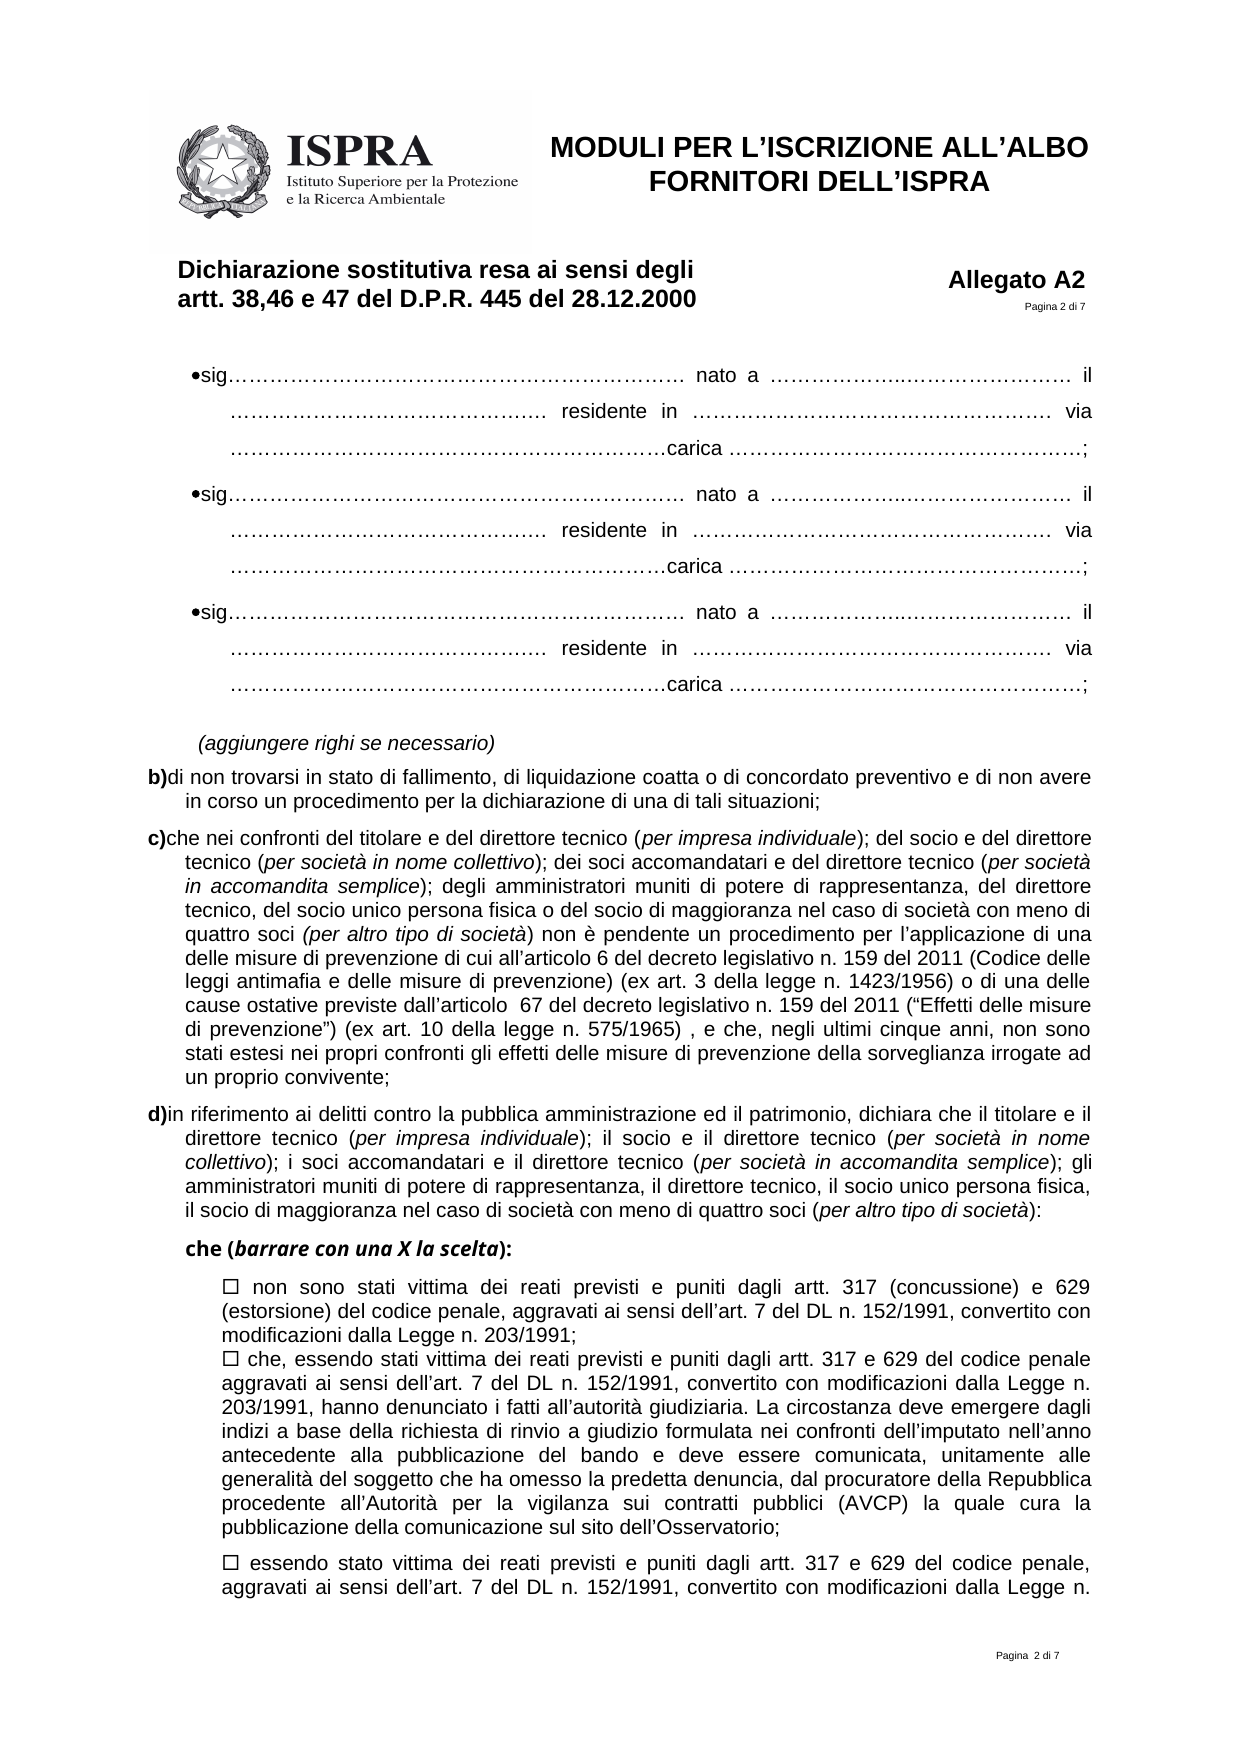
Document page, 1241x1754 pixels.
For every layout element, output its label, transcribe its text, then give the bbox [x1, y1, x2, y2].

list di non trovarsi in stato di fallimento, di liquidazione coatta o di concordato preventivo e di non avere in corso un procedimento per la dichiarazione di una di tali situazioni; [148, 765, 1092, 813]
text che (barrare con una X la scelta): [185, 1234, 945, 1262]
list che nei confronti del titolare e del direttore tecnico (per impresa individuale); del socio e del direttore tecnico (per società in nome collettivo); dei soci accomandatari e del direttore tecnico (per società in accomandita semplice); degli amministratori muniti di potere di rappresentanza, del direttore tecnico, del socio unico persona fisica o del socio di maggioranza nel caso di società con meno di quattro soci (per altro tipo di società) non è pendente un procedimento per l’applicazione di una delle misure di prevenzione di cui all’articolo 6 del decreto legislativo n. 159 del 2011 (Codice delle leggi antimafia e delle misure di prevenzione) (ex art. 3 della legge n. 1423/1956) o di una delle cause ostative previste dall’articolo 67 del decreto legislativo n. 159 del 2011 (“Effetti delle misure di prevenzione”) (ex art. 10 della legge n. 575/1965) , e che, negli ultimi cinque anni, non sono stati estesi nei propri confronti gli effetti delle misure di prevenzione della sorveglianza irrogate ad un proprio convivente; [148, 826, 1092, 1089]
text  che, essendo stati vittima dei reati previsti e puniti dagli artt. 317 e 629 del codice penale aggravati ai sensi dell’art. 7 del DL n. 152/1991, convertito con modificazioni dalla Legge n. 203/1991, hanno denunciato i fatti all’autorità giudiziaria. La circostanza deve emergere dagli indizi a base della richiesta di rinvio a giudizio formulata nei confronti dell’imputato nell’anno antecedente alla pubblicazione del bando e deve essere comunicata, unitamente alle generalità del soggetto che ha omesso la predetta denuncia, dal procuratore della Repubblica procedente all’Autorità per la vigilanza sui contratti pubblici (AVCP) la quale cura la pubblicazione della comunicazione sul sito dell’Osservatorio; [221, 1347, 1092, 1539]
list in riferimento ai delitti contro la pubblica amministrazione ed il patrimonio, dichiara che il titolare e il direttore tecnico (per impresa individuale); il socio e il direttore tecnico (per società in nome collettivo); i soci accomandatari e il direttore tecnico (per società in accomandita semplice); gli amministratori muniti di potere di rappresentanza, il direttore tecnico, il socio unico persona fisica, il socio di maggioranza nel caso di società con meno di quattro soci (per altro tipo di società): [148, 1102, 1092, 1221]
list sig………………………………………………………… nato a ………………..…………………… il …………………………………….… residente in ……………………………………………. via ………………………………………………………carica ……………………………………………; [192, 363, 1092, 459]
text (aggiungere righi se necessario) [192, 731, 1063, 755]
text  non sono stati vittima dei reati previsti e puniti dagli artt. 317 (concussione) e 629 (estorsione) del codice penale, aggravati ai sensi dell’art. 7 del DL n. 152/1991, convertito con modificazioni dalla Legge n. 203/1991; [221, 1275, 1093, 1347]
text  essendo stato vittima dei reati previsti e puniti dagli artt. 317 e 629 del codice penale, aggravati ai sensi dell’art. 7 del DL n. 152/1991, convertito con modificazioni dalla Legge n. [221, 1551, 1093, 1599]
picture [149, 90, 532, 254]
list sig………………………………………………………… nato a ………………..…………………… il …………………………………….… residente in ……………………………………………. via ………………………………………………………carica ……………………………………………; [192, 600, 1092, 696]
list sig………………………………………………………… nato a ………………..…………………… il …………………………………….… residente in ……………………………………………. via ………………………………………………………carica ……………………………………………; [192, 482, 1092, 578]
